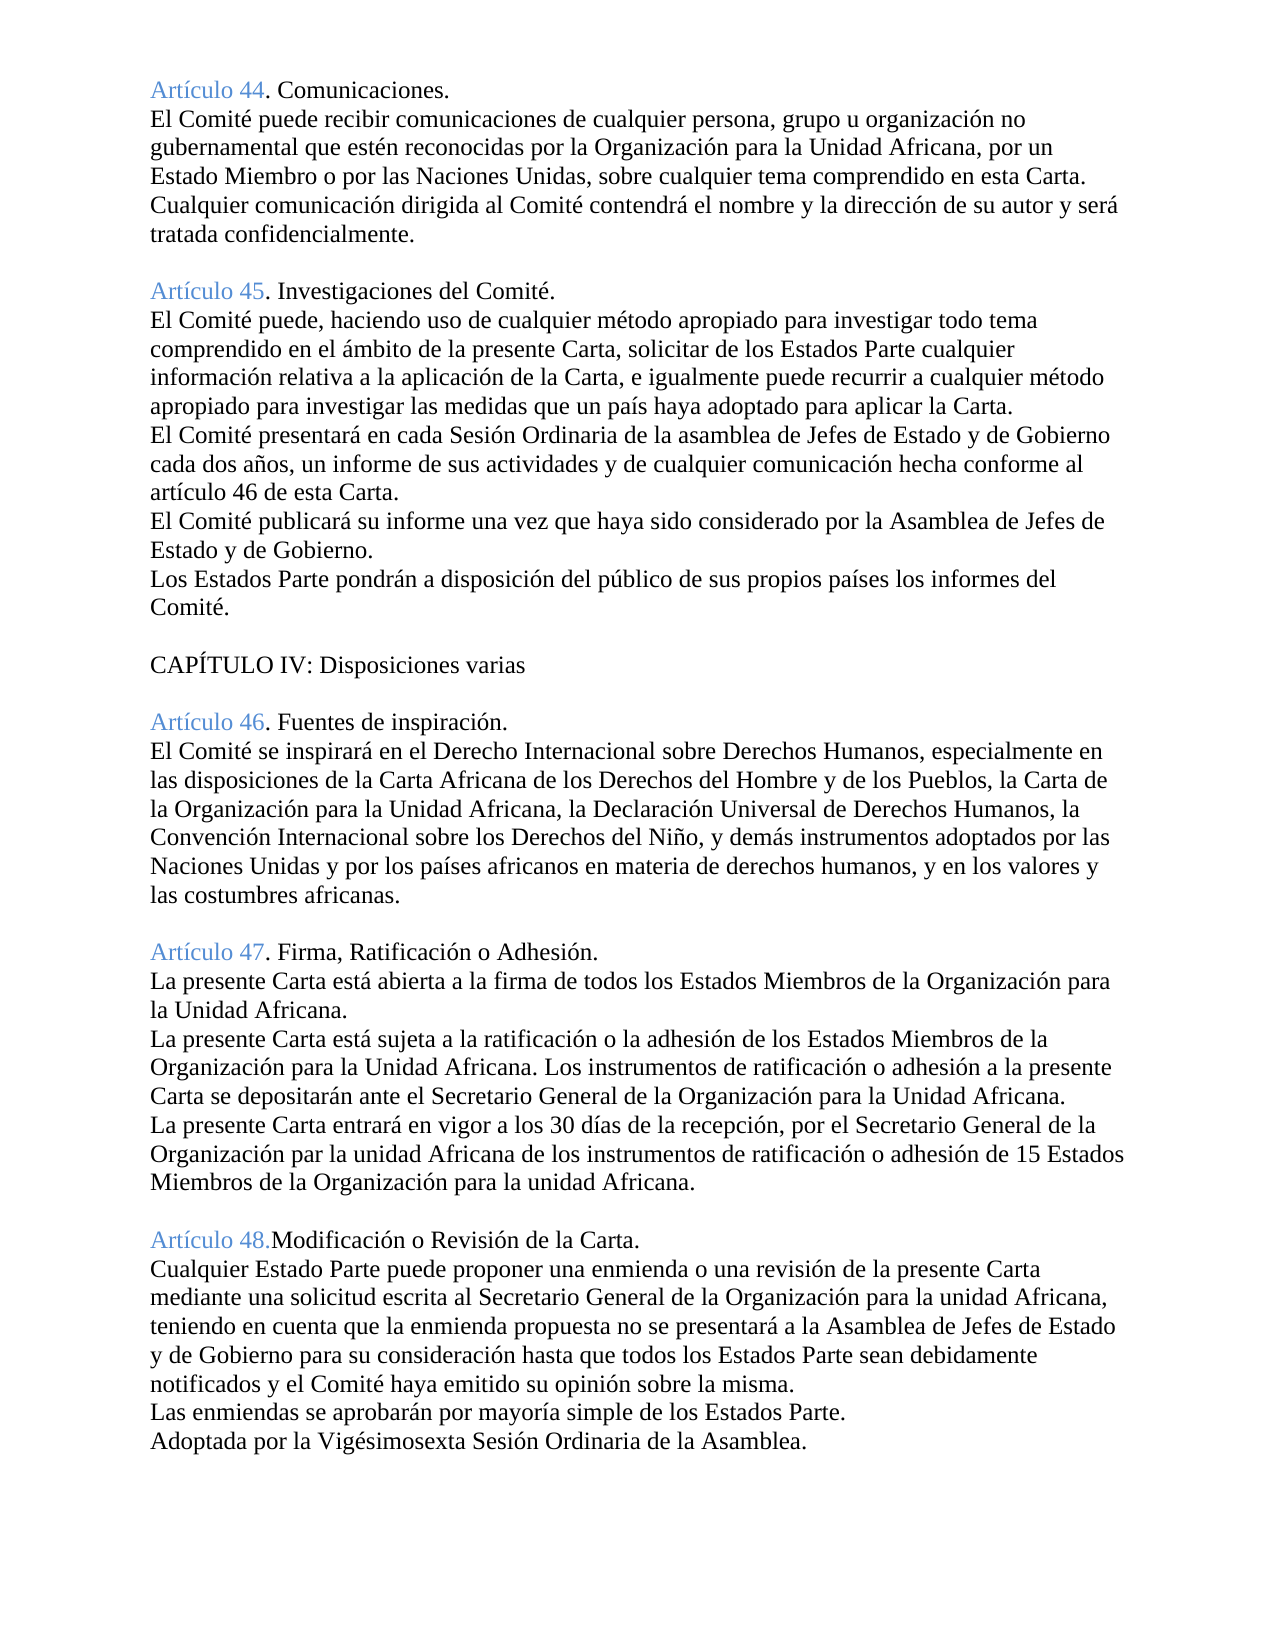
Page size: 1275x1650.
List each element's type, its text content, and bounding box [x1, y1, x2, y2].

text Las enmiendas se aprobarán por mayoría simple de los Estados Parte. [150, 1397, 1125, 1426]
text Artículo 45. Investigaciones del Comité. [150, 276, 1125, 305]
text Artículo 46. Fuentes de inspiración. [150, 707, 1125, 736]
text Cualquier comunicación dirigida al Comité contendrá el nombre y la dirección de su autor y será tratada confidencialmente. [150, 190, 1125, 247]
text La presente Carta está abierta a la firma de todos los Estados Miembros de la Organización para la Unidad Africana. [150, 966, 1125, 1024]
text El Comité presentará en cada Sesión Ordinaria de la asamblea de Jefes de Estado y de Gobierno cada dos años, un informe de sus actividades y de cualquier comunicación hecha conforme al artículo 46 de esta Carta. [150, 420, 1125, 506]
text Artículo 47. Firma, Ratificación o Adhesión. [150, 937, 1125, 966]
text El Comité puede, haciendo uso de cualquier método apropiado para investigar todo tema comprendido en el ámbito de la presente Carta, solicitar de los Estados Parte cualquier información relativa a la aplicación de la Carta, e igualmente puede recurrir a cualquier método apropiado para investigar las medidas que un país haya adoptado para aplicar la Carta. [150, 305, 1125, 420]
text Artículo 44. Comunicaciones. [150, 75, 1125, 104]
text El Comité se inspirará en el Derecho Internacional sobre Derechos Humanos, especialmente en las disposiciones de la Carta Africana de los Derechos del Hombre y de los Pueblos, la Carta de la Organización para la Unidad Africana, la Declaración Universal de Derechos Humanos, la Convención Internacional sobre los Derechos del Niño, y demás instrumentos adoptados por las Naciones Unidas y por los países africanos en materia de derechos humanos, y en los valores y las costumbres africanas. [150, 736, 1125, 909]
text Cualquier Estado Parte puede proponer una enmienda o una revisión de la presente Carta mediante una solicitud escrita al Secretario General de la Organización para la unidad Africana, teniendo en cuenta que la enmienda propuesta no se presentará a la Asamblea de Jefes de Estado y de Gobierno para su consideración hasta que todos los Estados Parte sean debidamente notificados y el Comité haya emitido su opinión sobre la misma. [150, 1254, 1125, 1397]
text El Comité puede recibir comunicaciones de cualquier persona, grupo u organización no gubernamental que estén reconocidas por la Organización para la Unidad Africana, por un Estado Miembro o por las Naciones Unidas, sobre cualquier tema comprendido en esta Carta. [150, 104, 1125, 190]
text El Comité publicará su informe una vez que haya sido considerado por la Asamblea de Jefes de Estado y de Gobierno. [150, 506, 1125, 564]
text Los Estados Parte pondrán a disposición del público de sus propios países los informes del Comité. [150, 564, 1125, 621]
text La presente Carta está sujeta a la ratificación o la adhesión de los Estados Miembros de la Organización para la Unidad Africana. Los instrumentos de ratificación o adhesión a la presente Carta se depositarán ante el Secretario General de la Organización para la Unidad Africana. [150, 1024, 1125, 1110]
text La presente Carta entrará en vigor a los 30 días de la recepción, por el Secretario General de la Organización par la unidad Africana de los instrumentos de ratificación o adhesión de 15 Estados Miembros de la Organización para la unidad Africana. [150, 1110, 1125, 1196]
text CAPÍTULO IV: Disposiciones varias [150, 650, 1125, 679]
text Adoptada por la Vigésimosexta Sesión Ordinaria de la Asamblea. [150, 1426, 1125, 1455]
text Artículo 48.Modificación o Revisión de la Carta. [150, 1225, 1125, 1254]
